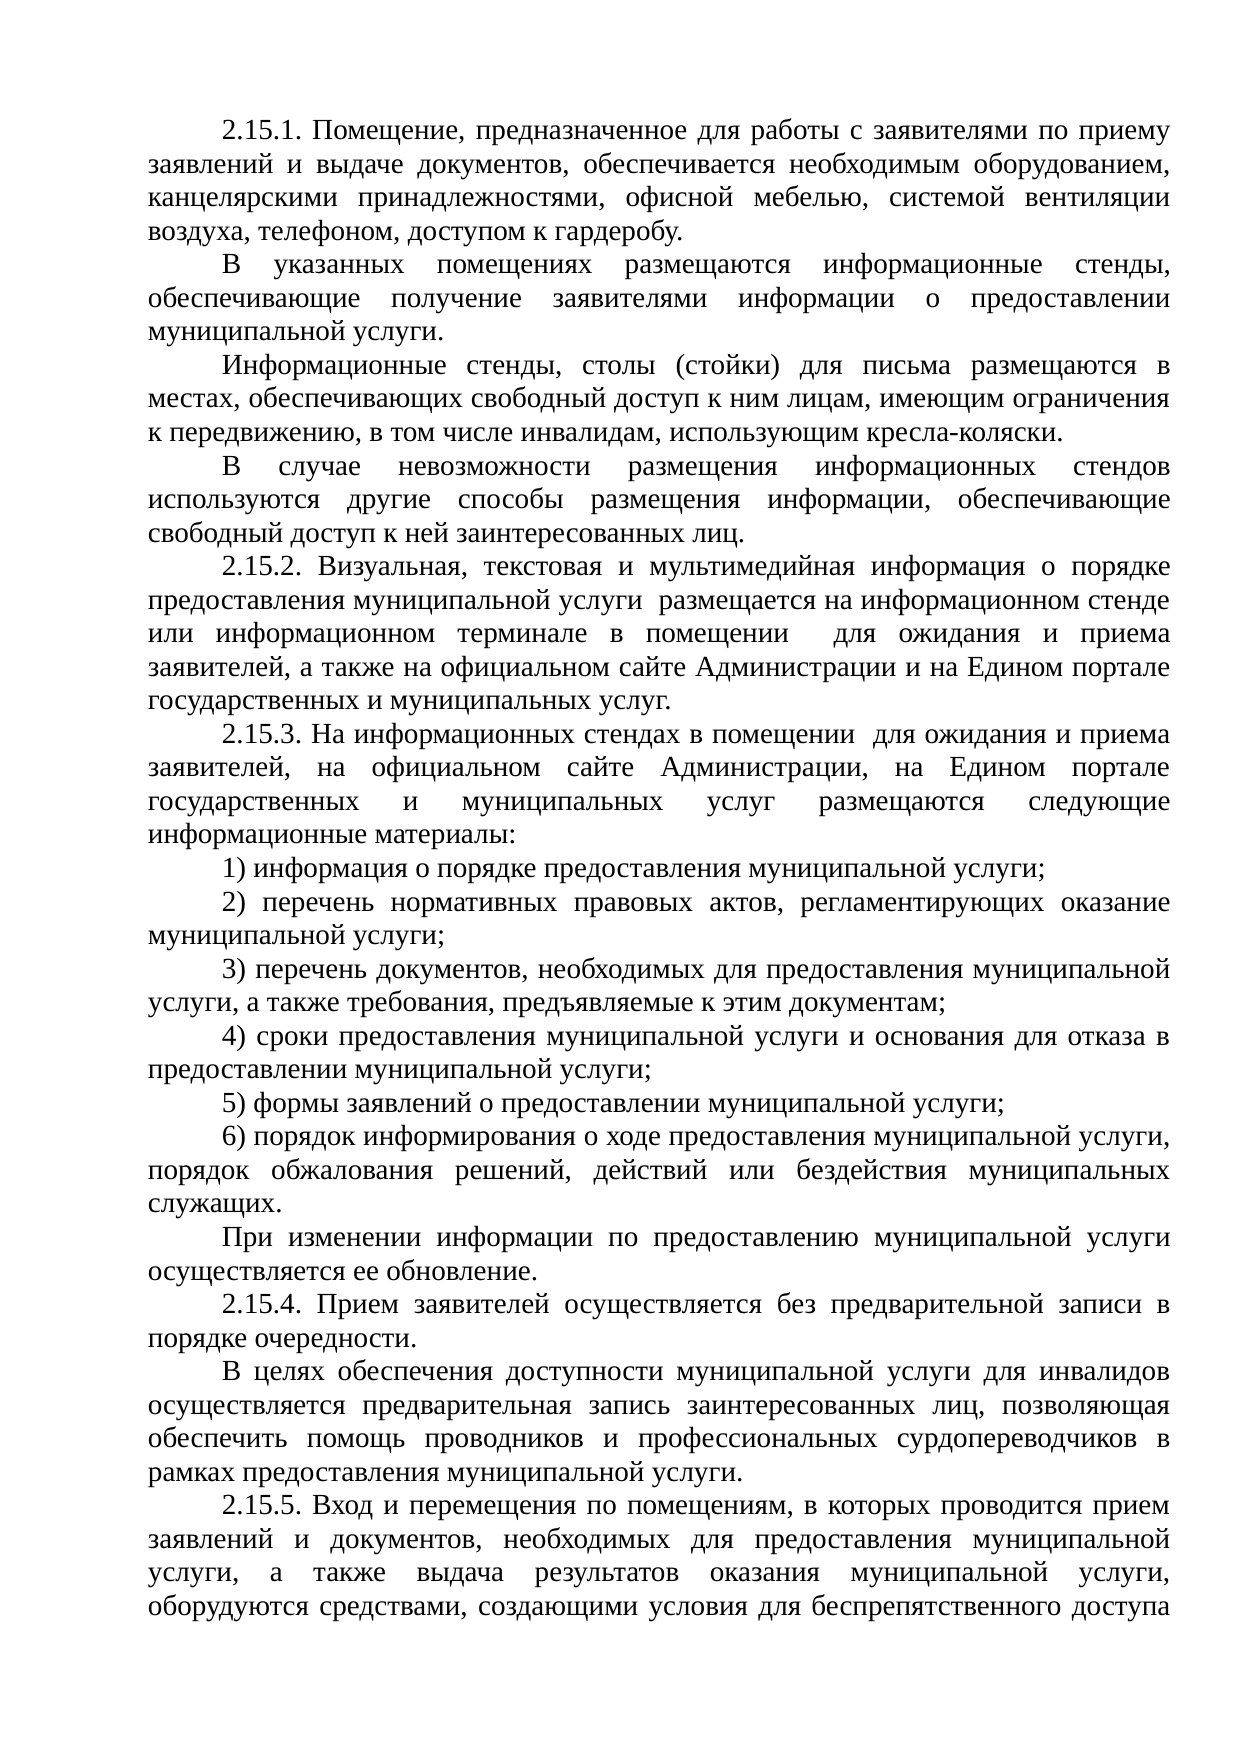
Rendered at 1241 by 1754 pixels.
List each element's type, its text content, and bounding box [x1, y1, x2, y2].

text 6) порядок информирования о ходе предоставления муниципальной услуги, порядок обжалования решений, действий или бездействия муниципальных служащих. [148, 1118, 1171, 1219]
text 2) перечень нормативных правовых актов, регламентирующих оказание муниципальной услуги; [148, 884, 1171, 951]
text В целях обеспечения доступности муниципальной услуги для инвалидов осуществляется предварительная запись заинтересованных лиц, позволяющая обеспечить помощь проводников и профессиональных сурдопереводчиков в рамках предоставления муниципальной услуги. [148, 1353, 1171, 1487]
text 2.15.3. На информационных стендах в помещении для ожидания и приема заявителей, на официальном сайте Администрации, на Едином портале государственных и муниципальных услуг размещаются следующие информационные материалы: [148, 716, 1171, 850]
text Информационные стенды, столы (стойки) для письма размещаются в местах, обеспечивающих свободный доступ к ним лицам, имеющим ограничения к передвижению, в том числе инвалидам, использующим кресла-коляски. [148, 347, 1171, 448]
text 2.15.5. Вход и перемещения по помещениям, в которых проводится прием заявлений и документов, необходимых для предоставления муниципальной услуги, а также выдача результатов оказания муниципальной услуги, оборудуются средствами, создающими условия для беспрепятственного доступа [148, 1487, 1171, 1622]
text В случае невозможности размещения информационных стендов используются другие способы размещения информации, обеспечивающие свободный доступ к ней заинтересованных лиц. [148, 448, 1171, 548]
text 5) формы заявлений о предоставлении муниципальной услуги; [148, 1085, 1171, 1118]
text 2.15.4. Прием заявителей осуществляется без предварительной записи в порядке очередности. [148, 1286, 1171, 1353]
text 1) информация о порядке предоставления муниципальной услуги; [148, 850, 1171, 884]
text 4) сроки предоставления муниципальной услуги и основания для отказа в предоставлении муниципальной услуги; [148, 1018, 1171, 1085]
text 2.15.1. Помещение, предназначенное для работы с заявителями по приему заявлений и выдаче документов, обеспечивается необходимым оборудованием, канцелярскими принадлежностями, офисной мебелью, системой вентиляции воздуха, телефоном, доступом к гардеробу. [148, 112, 1171, 246]
text В указанных помещениях размещаются информационные стенды, обеспечивающие получение заявителями информации о предоставлении муниципальной услуги. [148, 246, 1171, 347]
text 2.15.2. Визуальная, текстовая и мультимедийная информация о порядке предоставления муниципальной услуги размещается на информационном стенде или информационном терминале в помещении для ожидания и приема заявителей, а также на официальном сайте Администрации и на Едином портале государственных и муниципальных услуг. [148, 548, 1171, 716]
text 3) перечень документов, необходимых для предоставления муниципальной услуги, а также требования, предъявляемые к этим документам; [148, 951, 1171, 1018]
text При изменении информации по предоставлению муниципальной услуги осуществляется ее обновление. [148, 1219, 1171, 1286]
